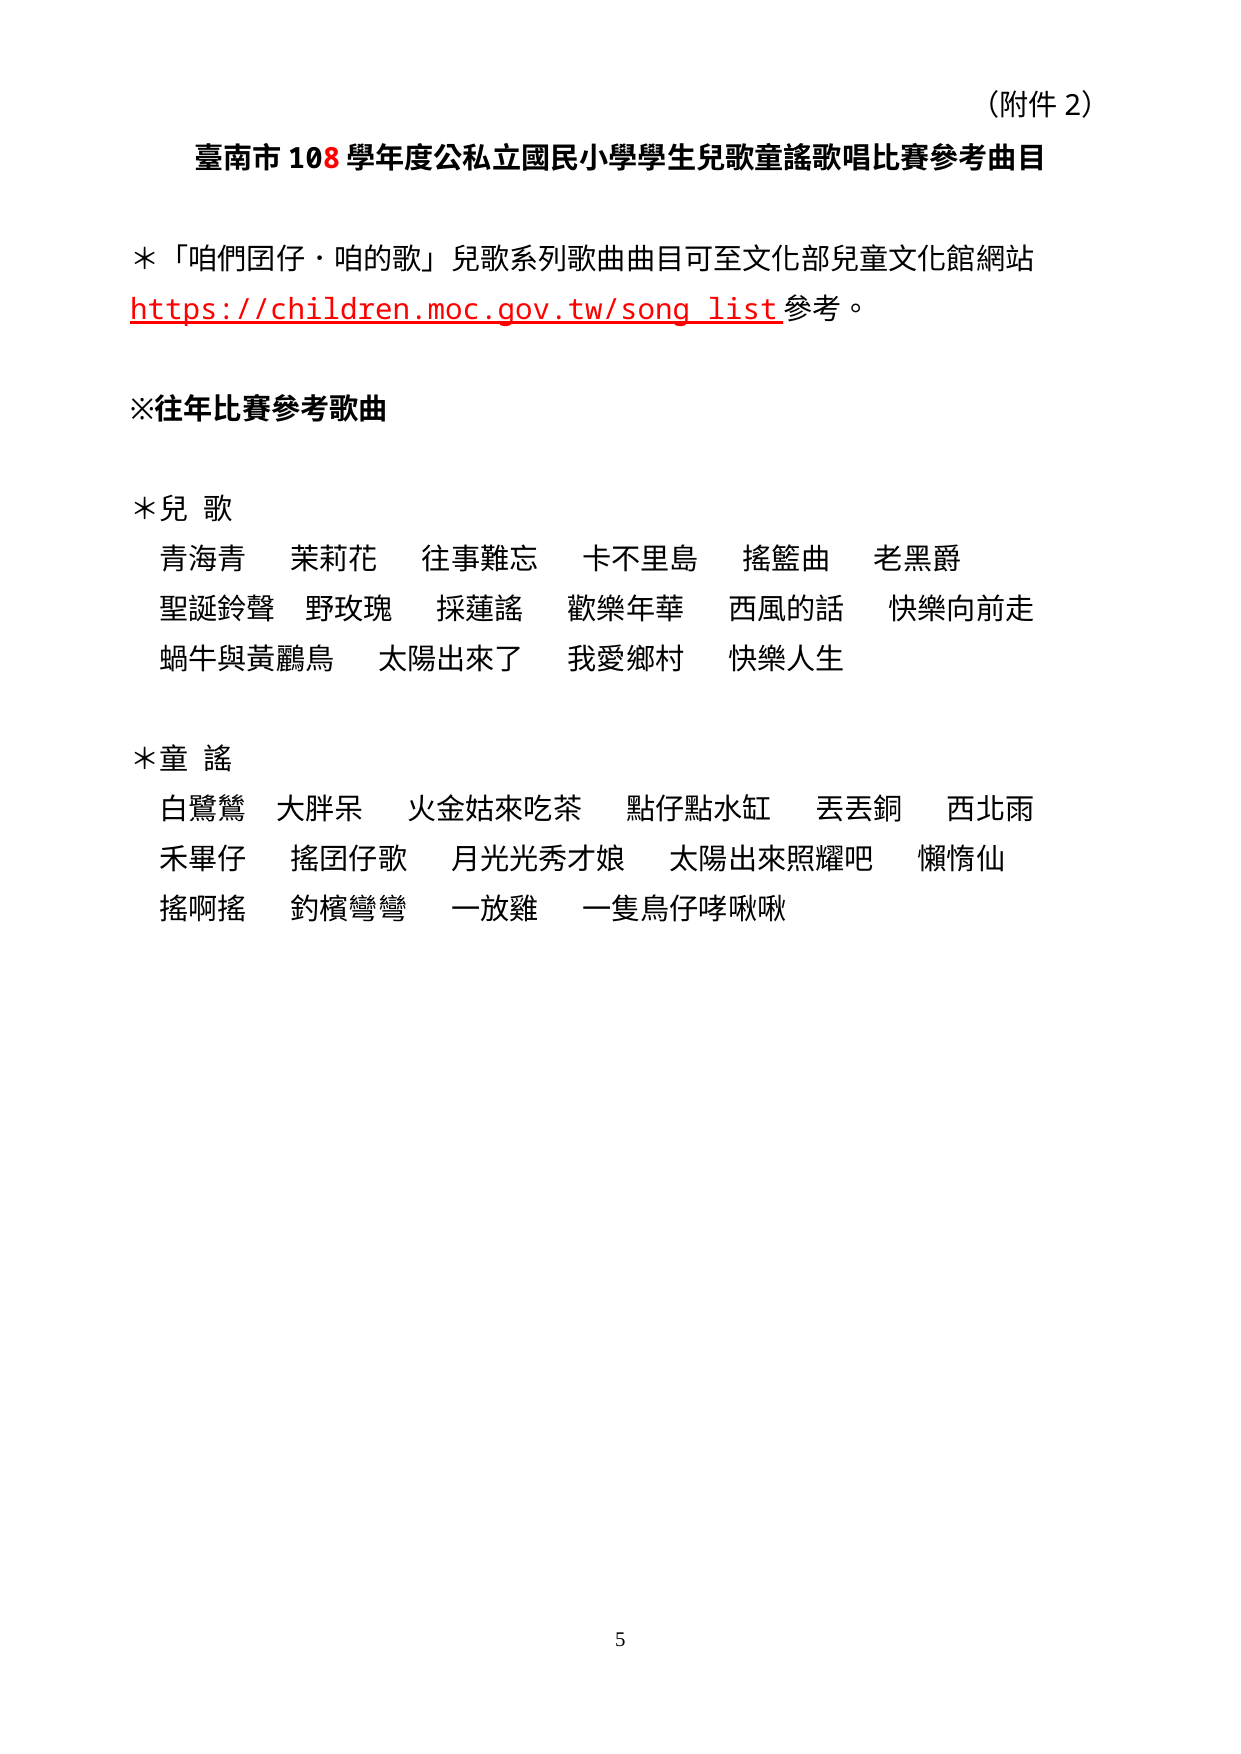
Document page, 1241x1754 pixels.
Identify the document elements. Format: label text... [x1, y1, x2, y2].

text 青海青 茉莉花 往事難忘 卡不里島 搖籃曲 老黑爵 [130, 529, 1110, 579]
text 搖啊搖 釣檳彎彎 一放雞 一隻鳥仔哮啾啾 [130, 879, 1110, 929]
text 聖誕鈴聲 野玫瑰 採蓮謠 歡樂年華 西風的話 快樂向前走 [130, 579, 1110, 629]
text 蝸牛與黃鸝鳥 太陽出來了 我愛鄉村 快樂人生 [130, 629, 1110, 679]
text 臺南市108學年度公私立國民小學學生兒歌童謠歌唱比賽參考曲目 [130, 125, 1110, 179]
text ＊童 謠 [130, 729, 1110, 779]
text 白鷺鷥 大胖呆 火金姑來吃茶 點仔點水缸 丟丟銅 西北雨 [130, 779, 1110, 829]
list 往年比賽參考歌曲 [130, 379, 1110, 429]
text （附件2） [130, 75, 1110, 125]
text 禾畢仔 搖囝仔歌 月光光秀才娘 太陽出來照耀吧 懶惰仙 [130, 829, 1110, 879]
text ＊「咱們囝仔．咱的歌」兒歌系列歌曲曲目可至文化部兒童文化館網站https://children.moc.gov.tw/song_list參考。 [130, 229, 1110, 329]
text ＊兒 歌 [130, 479, 1110, 529]
